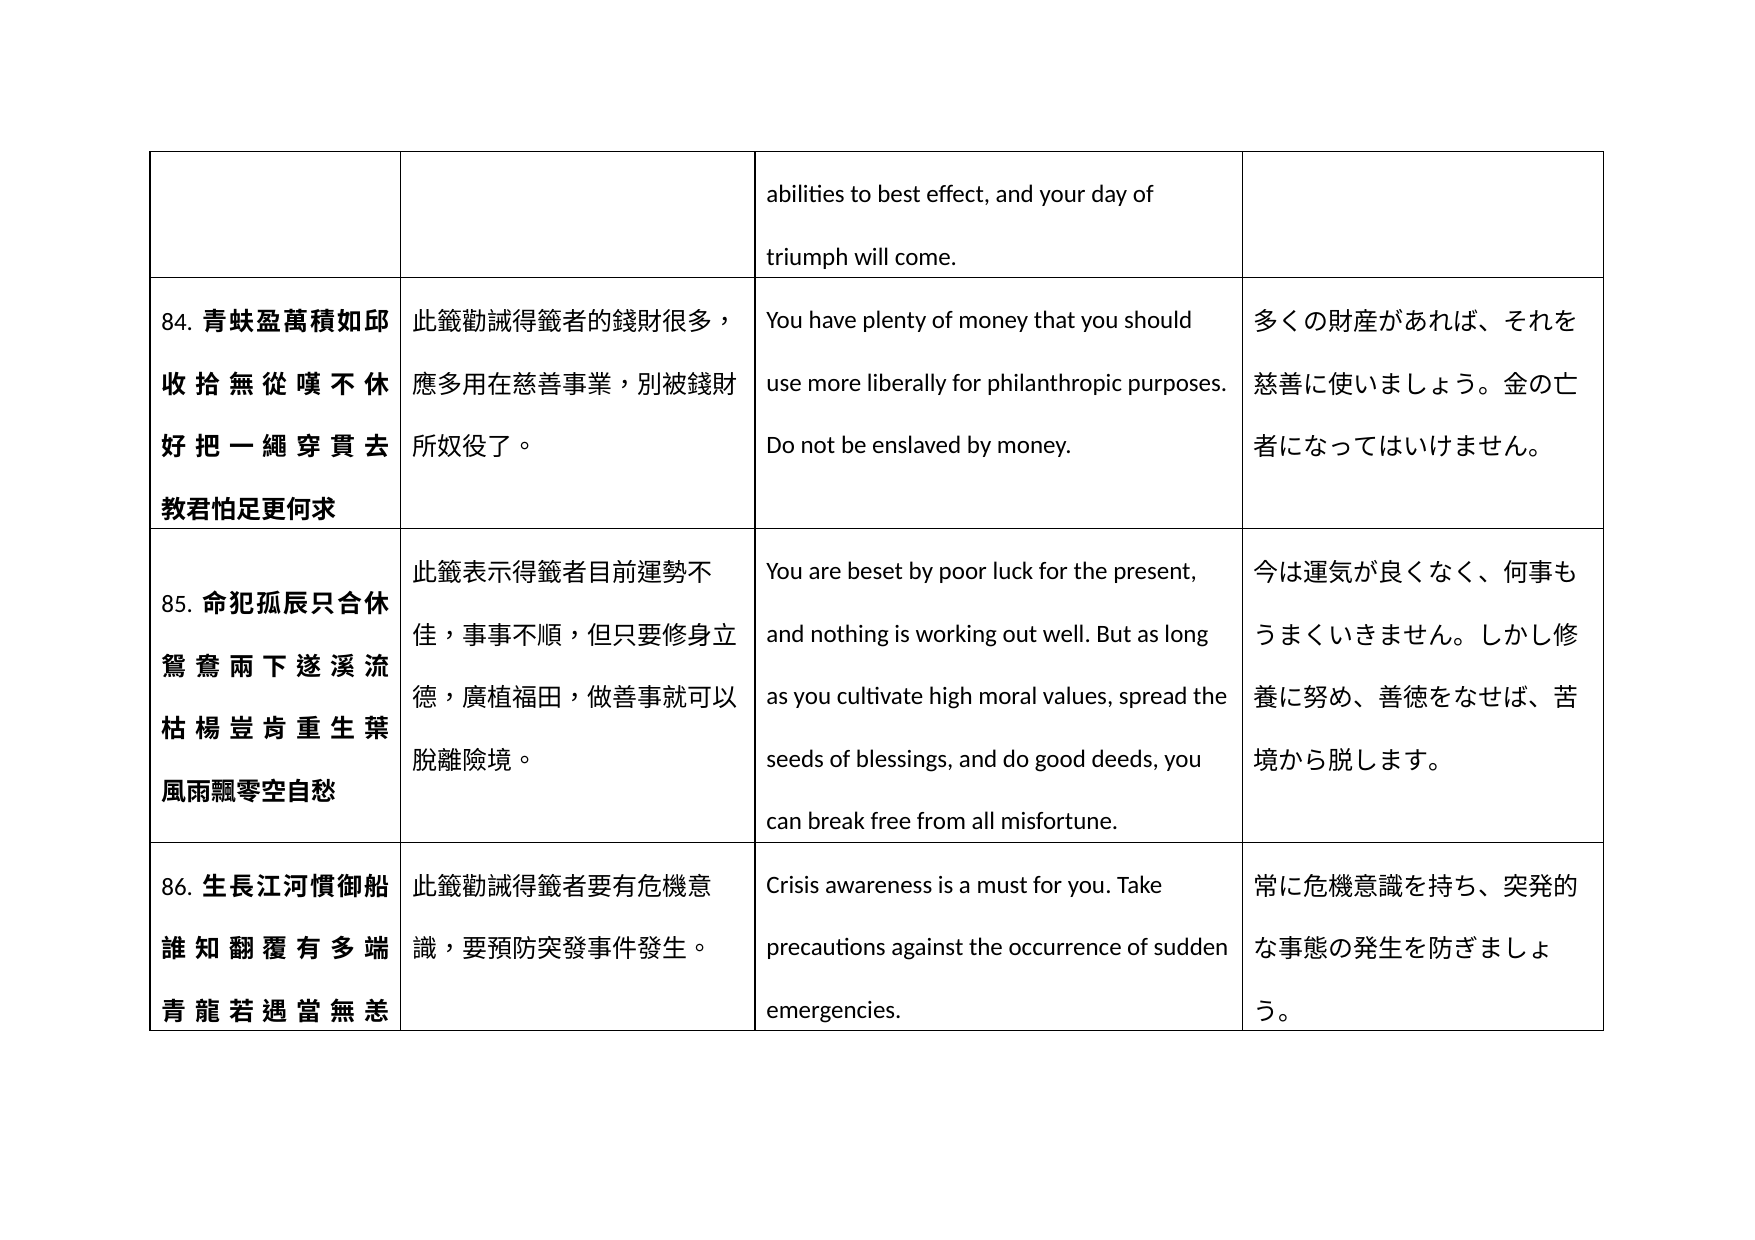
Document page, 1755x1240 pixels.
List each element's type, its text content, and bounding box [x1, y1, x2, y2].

table_cell 此籤表示得籤者目前運勢不佳，事事不順，但只要修身立德，廣植福田，做善事就可以脫離險境。 [401, 529, 754, 842]
table_cell You are beset by poor luck for the present, and nothing is working out well. But as long as you cultivate high moral values, spread the seeds of blessings, and do good deeds, you can break free from all misfortune. [756, 529, 1242, 842]
table_cell 此籤勸誡得籤者要有危機意識，要預防突發事件發生。 [401, 843, 754, 1030]
table_cell 常に危機意識を持ち、突発的な事態の発生を防ぎましょう。 [1243, 843, 1603, 1030]
table_cell Crisis awareness is a must for you. Take precautions against the occurrence of sudden emergencies. [756, 843, 1242, 1030]
table_cell 今は運気が良くなく、何事もうまくいきません。しかし修養に努め、善徳をなせば、苦境から脱します。 [1243, 529, 1603, 842]
table_cell [151, 152, 400, 277]
table_cell 85. 命犯孤辰只合休 鴛鴦兩下遂溪流 枯楊豈肯重生葉 風雨飄零空自愁 [151, 529, 400, 842]
table_cell 86. 生長江河慣御船 誰知翻覆有多端 青龍若遇當無恙 [151, 843, 400, 1030]
table_cell [401, 152, 754, 277]
table_cell 84. 青蚨盈萬積如邱 收拾無從嘆不休 好把一繩穿貫去 教君怕足更何求 [151, 278, 400, 528]
table_cell You have plenty of money that you should use more liberally for philanthropic purposes. Do not be enslaved by money. [756, 278, 1242, 528]
table_cell 此籤勸誡得籤者的錢財很多，應多用在慈善事業，別被錢財所奴役了。 [401, 278, 754, 528]
table_cell 多くの財産があれば、それを慈善に使いましょう。金の亡者になってはいけません。 [1243, 278, 1603, 528]
table_cell [1243, 152, 1603, 277]
table_cell abilities to best effect, and your day of triumph will come. [756, 152, 1242, 277]
